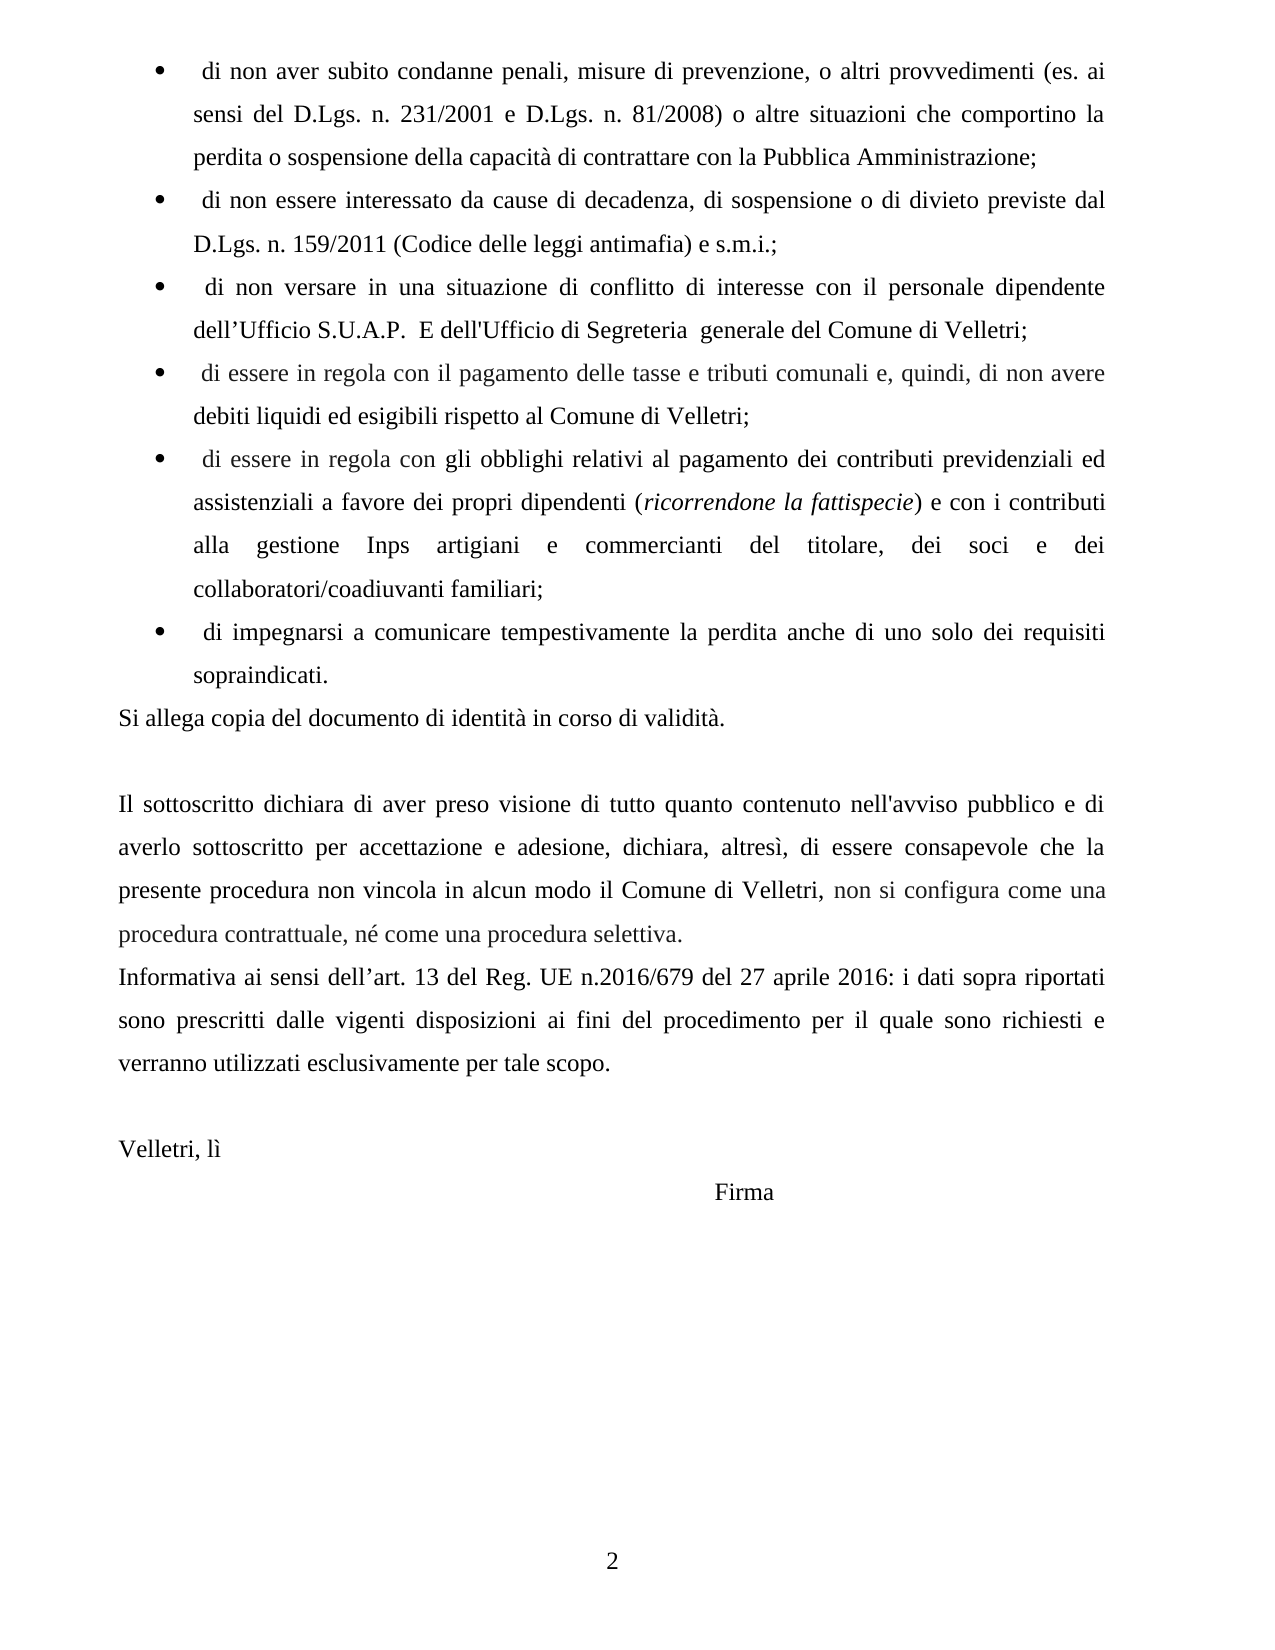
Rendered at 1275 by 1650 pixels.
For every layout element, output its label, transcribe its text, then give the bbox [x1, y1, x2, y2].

list di non essere interessato da cause di decadenza, di sospensione o di divieto previste dal D.Lgs. n. 159/2011 (Codice delle leggi antimafia) e s.m.i.; [156, 186, 1106, 257]
text Informativa ai sensi dell’art. 13 del Reg. UE n.2016/679 del 27 aprile 2016: i dati sopra riportati sono prescritti dalle vigenti disposizioni ai fini del procedimento per il quale sono richiesti e verranno utilizzati esclusivamente per tale scopo. [118, 962, 1106, 1077]
list di non versare in una situazione di conflitto di interesse con il personale dipendente dell’Ufficio S.U.A.P. E dell'Ufficio di Segreteria generale del Comune di Velletri; [156, 272, 1106, 344]
list di non aver subito condanne penali, misure di prevenzione, o altri provvedimenti (es. ai sensi del D.Lgs. n. 231/2001 e D.Lgs. n. 81/2008) o altre situazioni che comportino la perdita o sospensione della capacità di contrattare con la Pubblica Amministrazione; [156, 56, 1106, 171]
list di essere in regola con gli obblighi relativi al pagamento dei contributi previdenziali ed assistenziali a favore dei propri dipendenti (ricorrendone la fattispecie) e con i contributi alla gestione Inps artigiani e commercianti del titolare, dei soci e dei collaboratori/coadiuvanti familiari; [156, 444, 1106, 602]
text Si allega copia del documento di identità in corso di validità. [118, 703, 1106, 732]
text Il sottoscritto dichiara di aver preso visione di tutto quanto contenuto nell'avviso pubblico e di averlo sottoscritto per accettazione e adesione, dichiara, altresì, di essere consapevole che la presente procedura non vincola in alcun modo il Comune di Velletri, non si configura come una procedura contrattuale, né come una procedura selettiva. [118, 789, 1106, 947]
list di essere in regola con il pagamento delle tasse e tributi comunali e, quindi, di non avere debiti liquidi ed esigibili rispetto al Comune di Velletri; [156, 358, 1106, 430]
list di impegnarsi a comunicare tempestivamente la perdita anche di uno solo dei requisiti sopraindicati. [156, 617, 1106, 689]
text Velletri, lì [118, 1134, 1106, 1163]
text Firma [118, 1177, 1106, 1206]
